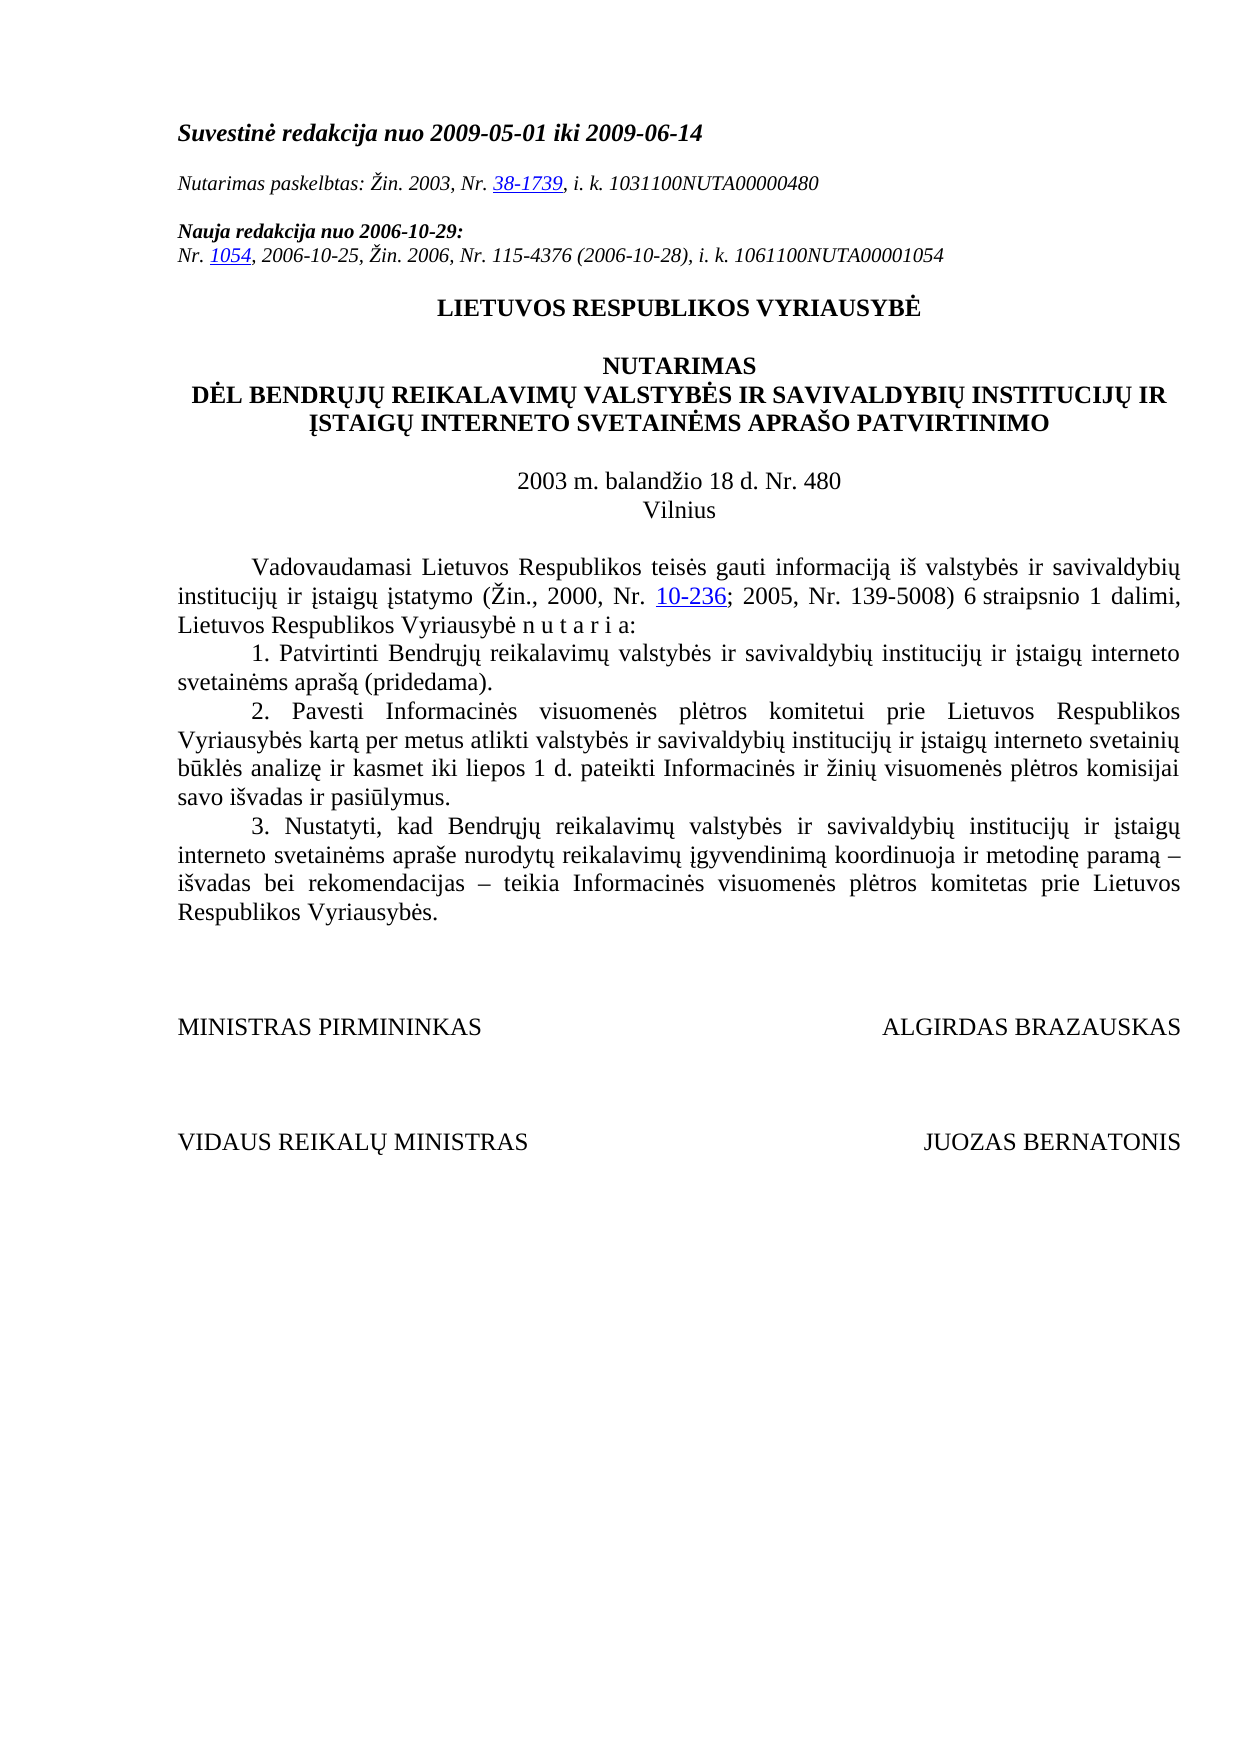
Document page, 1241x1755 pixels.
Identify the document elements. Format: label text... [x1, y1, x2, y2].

text VIDAUS REIKALŲ MINISTRAS JUOZAS BERNATONIS [177, 1127, 1181, 1156]
text 2003 m. balandžio 18 d. Nr. 480 [177, 466, 1181, 495]
text Suvestinė redakcija nuo 2009-05-01 iki 2009-06-14 [177, 118, 1181, 147]
text DĖL BENDRŲJŲ REIKALAVIMŲ VALSTYBĖS IR SAVIVALDYBIŲ INSTITUCIJŲ IR ĮSTAIGŲ INTERNETO SVETAINĖMS aprašo PATVIRTINIMO [177, 380, 1181, 437]
text Vilnius [177, 495, 1181, 523]
text MINISTRAS PIRMININKAS ALGIRDAS BRAZAUSKAS [177, 1012, 1181, 1041]
text 2. Pavesti Informacinės visuomenės plėtros komitetui prie Lietuvos Respublikos Vyriausybės kartą per metus atlikti valstybės ir savivaldybių institucijų ir įstaigų interneto svetainių būklės analizę ir kasmet iki liepos 1 d. pateikti Informacinės ir žinių visuomenės plėtros komisijai savo išvadas ir pasiūlymus. [177, 696, 1181, 811]
text Nauja redakcija nuo 2006-10-29: [177, 219, 1181, 243]
text Vadovaudamasi Lietuvos Respublikos teisės gauti informaciją iš valstybės ir savivaldybių institucijų ir įstaigų įstatymo (Žin., 2000, Nr. 10-236; 2005, Nr. 139-5008) 6 straipsnio 1 dalimi, Lietuvos Respublikos Vyriausybė nutaria: [177, 552, 1181, 638]
text NUTARIMAS [177, 351, 1181, 380]
text Lietuvos Respublikos Vyriausybė [177, 293, 1181, 322]
text Nr. 1054, 2006-10-25, Žin. 2006, Nr. 115-4376 (2006-10-28), i. k. 1061100NUTA00001054 [177, 243, 1181, 267]
text Nutarimas paskelbtas: Žin. 2003, Nr. 38-1739, i. k. 1031100NUTA00000480 [177, 171, 1181, 195]
text 1. Patvirtinti Bendrųjų reikalavimų valstybės ir savivaldybių institucijų ir įstaigų interneto svetainėms aprašą (pridedama). [177, 638, 1181, 696]
text 3. Nustatyti, kad Bendrųjų reikalavimų valstybės ir savivaldybių institucijų ir įstaigų interneto svetainėms apraše nurodytų reikalavimų įgyvendinimą koordinuoja ir metodinę paramą – išvadas bei rekomendacijas – teikia Informacinės visuomenės plėtros komitetas prie Lietuvos Respublikos Vyriausybės. [177, 811, 1181, 926]
